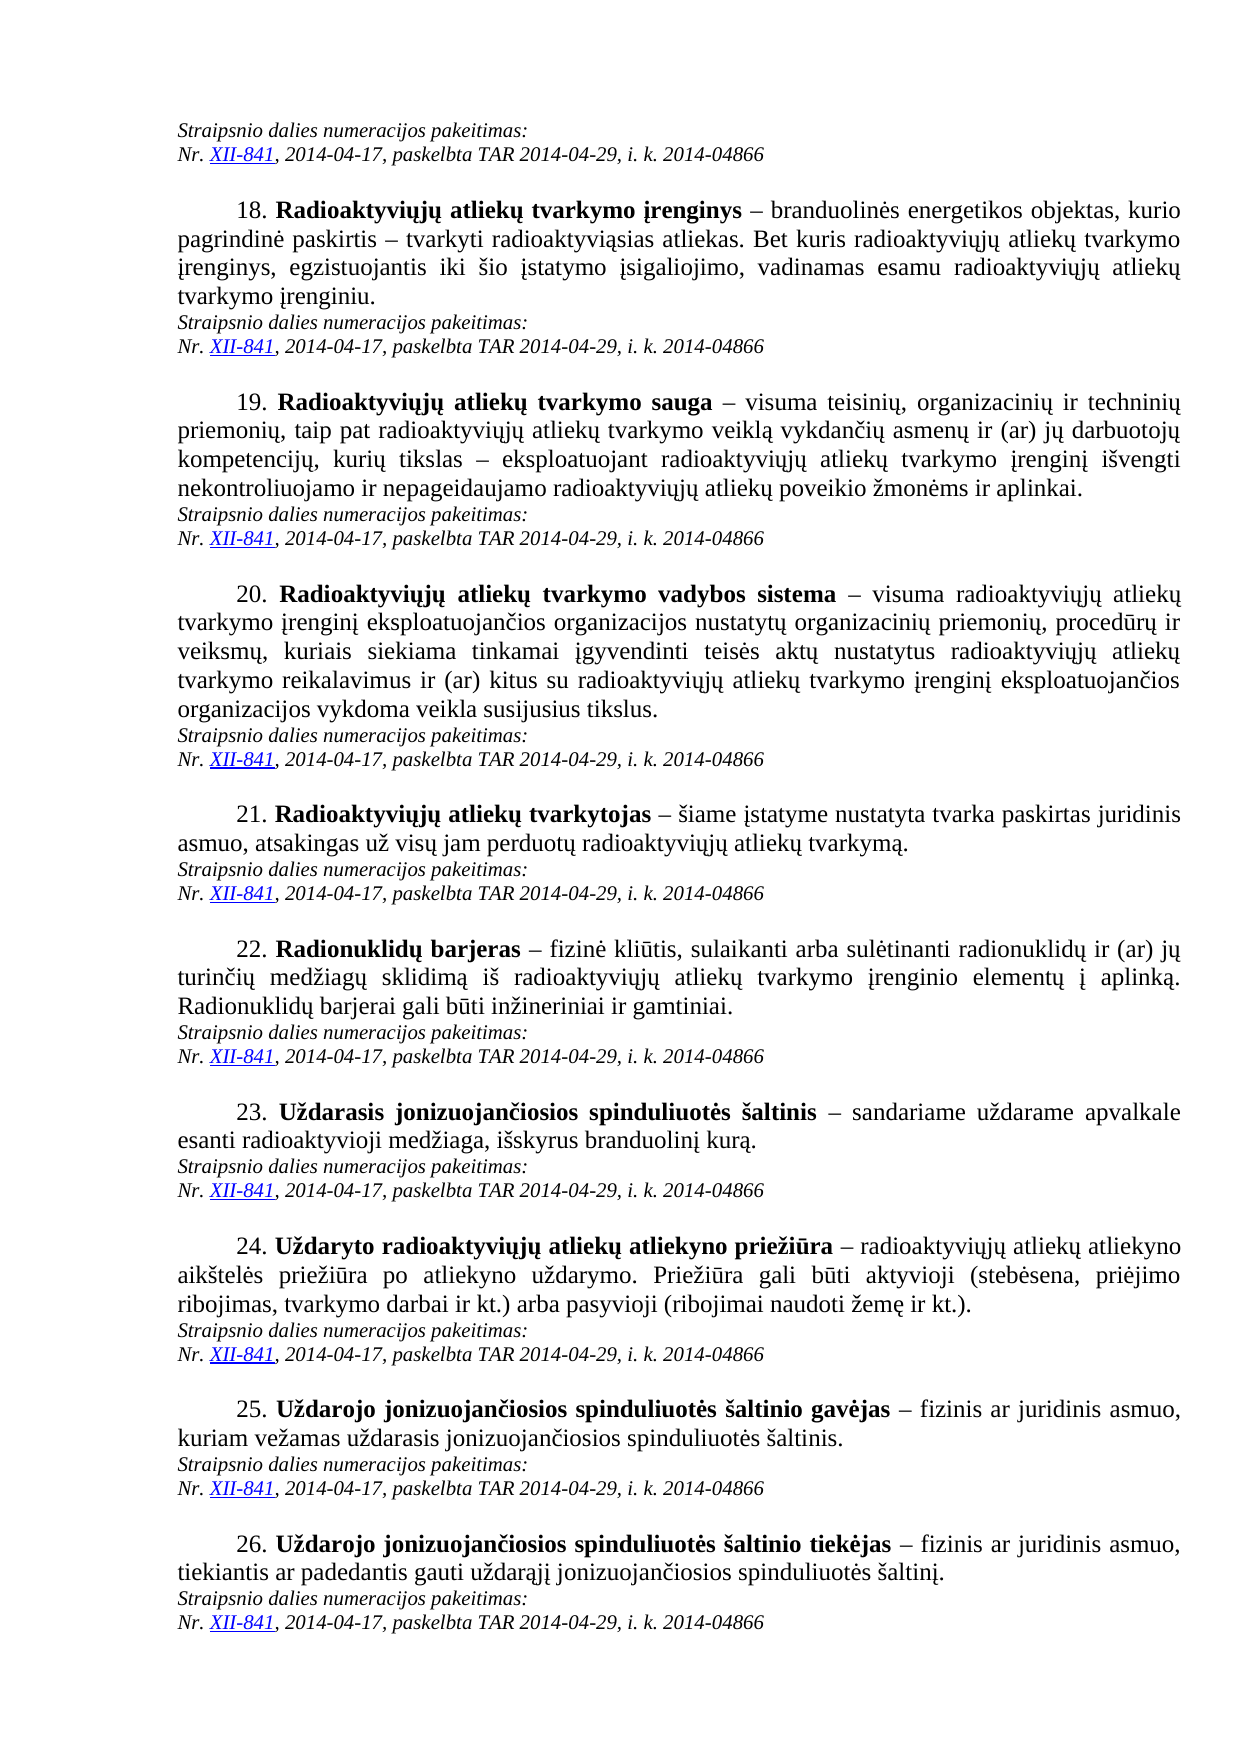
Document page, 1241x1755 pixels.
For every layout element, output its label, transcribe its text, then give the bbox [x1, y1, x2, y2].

text Straipsnio dalies numeracijos pakeitimas: [177, 857, 1181, 881]
text Straipsnio dalies numeracijos pakeitimas: [177, 1586, 1181, 1610]
text 20. Radioaktyviųjų atliekų tvarkymo vadybos sistema – visuma radioaktyviųjų atliekų tvarkymo įrenginį eksploatuojančios organizacijos nustatytų organizacinių priemonių, procedūrų ir veiksmų, kuriais siekiama tinkamai įgyvendinti teisės aktų nustatytus radioaktyviųjų atliekų tvarkymo reikalavimus ir (ar) kitus su radioaktyviųjų atliekų tvarkymo įrenginį eksploatuojančios organizacijos vykdoma veikla susijusius tikslus. [177, 579, 1181, 722]
text 23. Uždarasis jonizuojančiosios spinduliuotės šaltinis – sandariame uždarame apvalkale esanti radioaktyvioji medžiaga, išskyrus branduolinį kurą. [177, 1097, 1181, 1154]
text 26. Uždarojo jonizuojančiosios spinduliuotės šaltinio tiekėjas – fizinis ar juridinis asmuo, tiekiantis ar padedantis gauti uždarąjį jonizuojančiosios spinduliuotės šaltinį. [177, 1529, 1181, 1586]
text 25. Uždarojo jonizuojančiosios spinduliuotės šaltinio gavėjas – fizinis ar juridinis asmuo, kuriam vežamas uždarasis jonizuojančiosios spinduliuotės šaltinis. [177, 1394, 1181, 1452]
text Nr. XII-841, 2014-04-17, paskelbta TAR 2014-04-29, i. k. 2014-04866 [177, 1610, 1181, 1634]
text 24. Uždaryto radioaktyviųjų atliekų atliekyno priežiūra – radioaktyviųjų atliekų atliekyno aikštelės priežiūra po atliekyno uždarymo. Priežiūra gali būti aktyvioji (stebėsena, priėjimo ribojimas, tvarkymo darbai ir kt.) arba pasyvioji (ribojimai naudoti žemę ir kt.). [177, 1231, 1181, 1317]
text Nr. XII-841, 2014-04-17, paskelbta TAR 2014-04-29, i. k. 2014-04866 [177, 526, 1181, 550]
text Straipsnio dalies numeracijos pakeitimas: [177, 502, 1181, 526]
text Nr. XII-841, 2014-04-17, paskelbta TAR 2014-04-29, i. k. 2014-04866 [177, 1178, 1181, 1202]
text 22. Radionuklidų barjeras – fizinė kliūtis, sulaikanti arba sulėtinanti radionuklidų ir (ar) jų turinčių medžiagų sklidimą iš radioaktyviųjų atliekų tvarkymo įrenginio elementų į aplinką. Radionuklidų barjerai gali būti inžineriniai ir gamtiniai. [177, 934, 1181, 1020]
text Nr. XII-841, 2014-04-17, paskelbta TAR 2014-04-29, i. k. 2014-04866 [177, 1044, 1181, 1068]
text Nr. XII-841, 2014-04-17, paskelbta TAR 2014-04-29, i. k. 2014-04866 [177, 142, 1181, 166]
text Straipsnio dalies numeracijos pakeitimas: [177, 1020, 1181, 1044]
text Nr. XII-841, 2014-04-17, paskelbta TAR 2014-04-29, i. k. 2014-04866 [177, 1476, 1181, 1500]
text 18. Radioaktyviųjų atliekų tvarkymo įrenginys – branduolinės energetikos objektas, kurio pagrindinė paskirtis – tvarkyti radioaktyviąsias atliekas. Bet kuris radioaktyviųjų atliekų tvarkymo įrenginys, egzistuojantis iki šio įstatymo įsigaliojimo, vadinamas esamu radioaktyviųjų atliekų tvarkymo įrenginiu. [177, 195, 1181, 310]
text Straipsnio dalies numeracijos pakeitimas: [177, 722, 1181, 747]
text Straipsnio dalies numeracijos pakeitimas: [177, 1154, 1181, 1178]
text Nr. XII-841, 2014-04-17, paskelbta TAR 2014-04-29, i. k. 2014-04866 [177, 1342, 1181, 1366]
text Nr. XII-841, 2014-04-17, paskelbta TAR 2014-04-29, i. k. 2014-04866 [177, 747, 1181, 771]
text Straipsnio dalies numeracijos pakeitimas: [177, 1452, 1181, 1476]
text 19. Radioaktyviųjų atliekų tvarkymo sauga – visuma teisinių, organizacinių ir techninių priemonių, taip pat radioaktyviųjų atliekų tvarkymo veiklą vykdančių asmenų ir (ar) jų darbuotojų kompetencijų, kurių tikslas – eksploatuojant radioaktyviųjų atliekų tvarkymo įrenginį išvengti nekontroliuojamo ir nepageidaujamo radioaktyviųjų atliekų poveikio žmonėms ir aplinkai. [177, 387, 1181, 502]
text Nr. XII-841, 2014-04-17, paskelbta TAR 2014-04-29, i. k. 2014-04866 [177, 881, 1181, 905]
text Straipsnio dalies numeracijos pakeitimas: [177, 1317, 1181, 1342]
text Straipsnio dalies numeracijos pakeitimas: [177, 310, 1181, 334]
text 21. Radioaktyviųjų atliekų tvarkytojas – šiame įstatyme nustatyta tvarka paskirtas juridinis asmuo, atsakingas už visų jam perduotų radioaktyviųjų atliekų tvarkymą. [177, 799, 1181, 857]
text Nr. XII-841, 2014-04-17, paskelbta TAR 2014-04-29, i. k. 2014-04866 [177, 334, 1181, 358]
text Straipsnio dalies numeracijos pakeitimas: [177, 118, 1181, 142]
